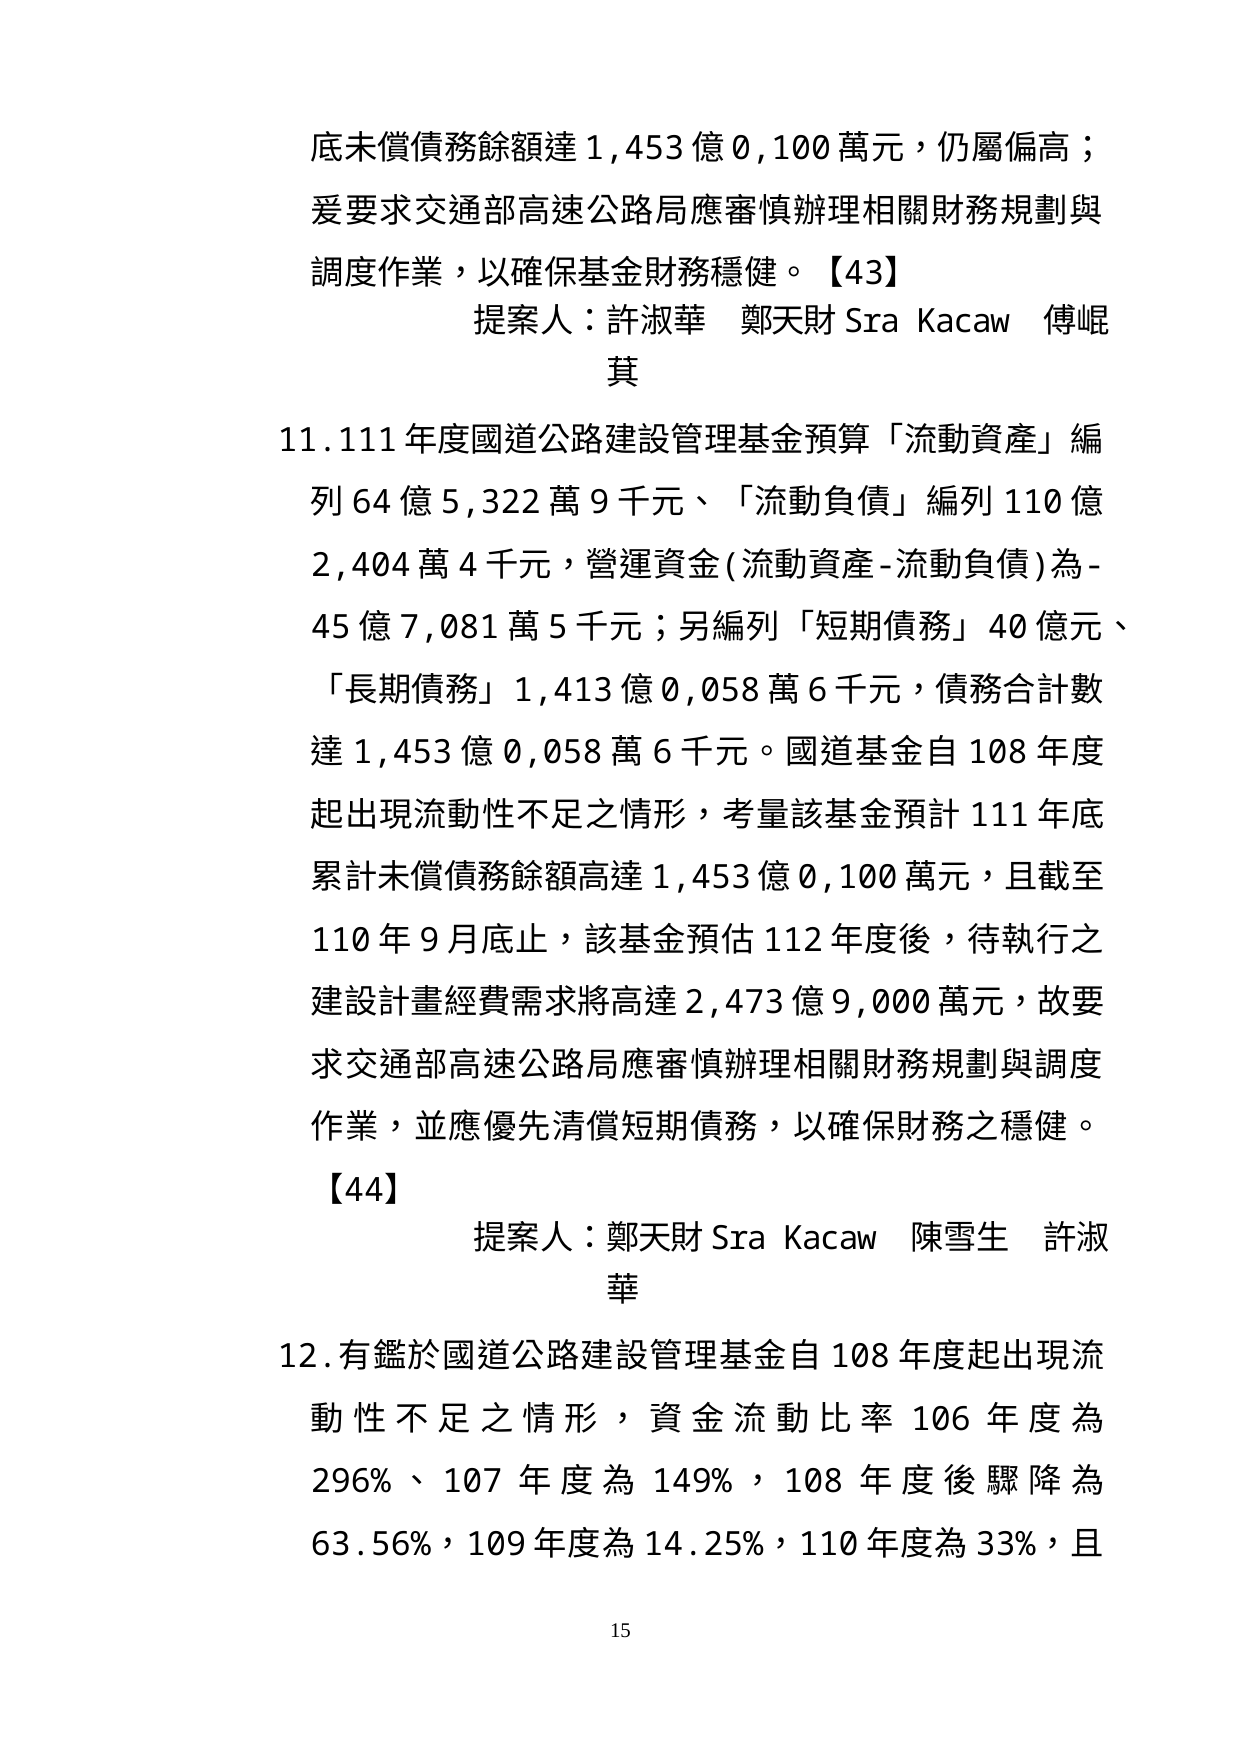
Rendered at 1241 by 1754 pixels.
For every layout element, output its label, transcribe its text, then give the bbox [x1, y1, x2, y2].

text 提案人：許淑華 鄭天財Sra Kacaw 傅崐萁 [473, 291, 1117, 395]
subtitle 12.有鑑於國道公路建設管理基金自108年度起出現流動性不足之情形，資金流動比率106年度為296%、107年度為149%，108年度後驟降為63.56%，109年度為14.25%，110年度為33%，且 [277, 1312, 1104, 1562]
subtitle 底未償債務餘額達1,453億0,100萬元，仍屬偏高；爰要求交通部高速公路局應審慎辦理相關財務規劃與調度作業，以確保基金財務穩健。【43】 [277, 103, 1104, 291]
subtitle 11.111年度國道公路建設管理基金預算「流動資產」編列64億5,322萬9千元、「流動負債」編列110億2,404萬4千元，營運資金(流動資產-流動負債)為-45億7,081萬5千元；另編列「短期債務」40億元、「長期債務」1,413億0,058萬6千元，債務合計數達1,453億0,058萬6千元。國道基金自108年度起出現流動性不足之情形，考量該基金預計111年底累計未償債務餘額高達1,453億0,100萬元，且截至110年9月底止，該基金預估112年度後，待執行之建設計畫經費需求將高達2,473億9,000萬元，故要求交通部高速公路局應審慎辦理相關財務規劃與調度作業，並應優先清償短期債務，以確保財務之穩健。【44】 [277, 395, 1104, 1207]
text 提案人：鄭天財Sra Kacaw 陳雪生 許淑華 [473, 1207, 1117, 1312]
